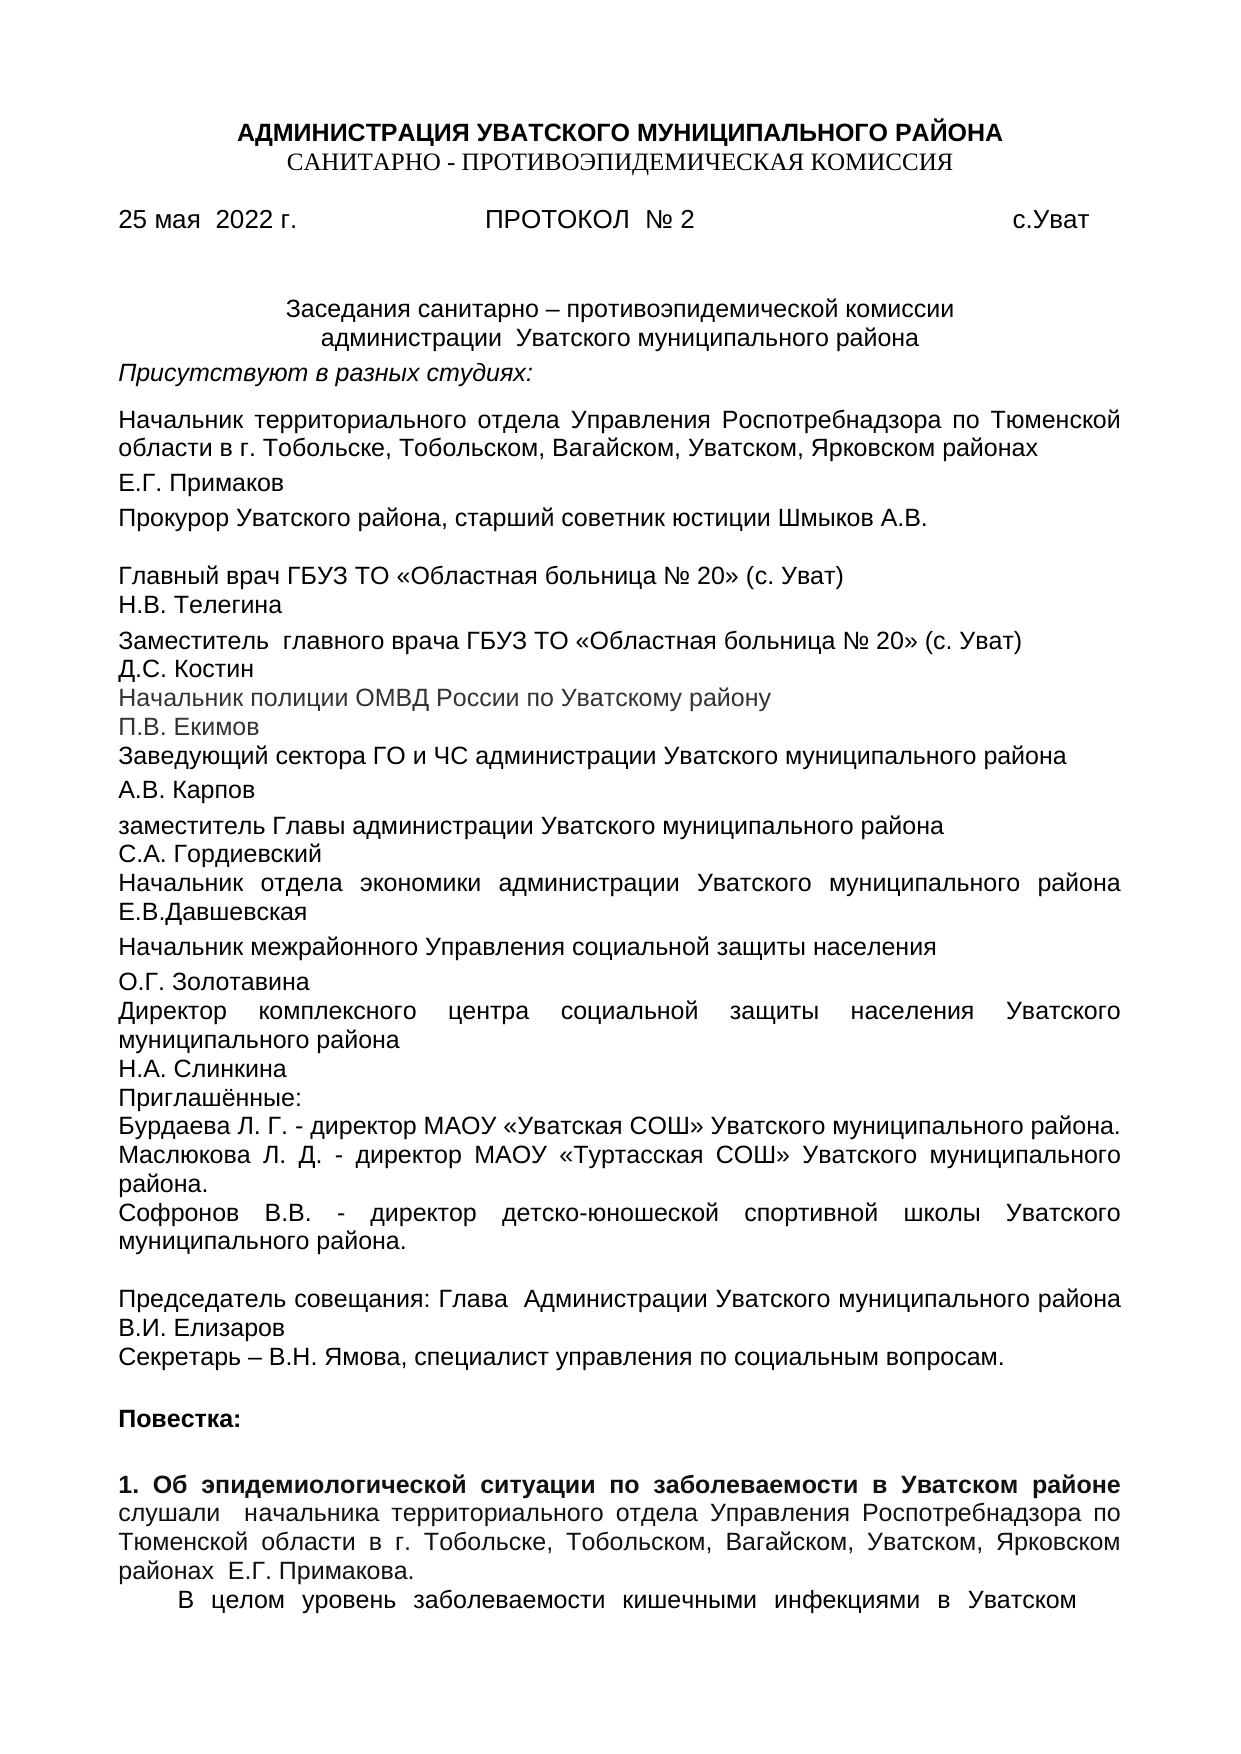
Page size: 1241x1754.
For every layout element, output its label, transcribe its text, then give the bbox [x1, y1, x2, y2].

text Заведующий сектора ГО и ЧС администрации Уватского муниципального района [118, 741, 1122, 769]
text Н.А. Слинкина [118, 1054, 1122, 1082]
text Приглашённые: [118, 1082, 1122, 1111]
text Начальник отдела экономики администрации Уватского муниципального района Е.В.Давшевская [118, 868, 1122, 926]
text Главный врач ГБУЗ ТО «Областная больница № 20» (с. Уват) [118, 561, 1122, 590]
text П.В. Екимов [118, 712, 1122, 741]
text Е.Г. Примаков [118, 468, 1122, 497]
text Заместитель главного врача ГБУЗ ТО «Областная больница № 20» (с. Уват) [118, 626, 1122, 654]
text Повестка: [118, 1404, 1122, 1432]
text Прокурор Уватского района, старший советник юстиции Шмыков А.В. [118, 503, 1122, 532]
text Начальник полиции ОМВД России по Уватскому району [118, 683, 1122, 712]
text Д.С. Костин [118, 654, 1122, 683]
text В целом уровень заболеваемости кишечными инфекциями в Уватском [118, 1585, 1078, 1613]
text Присутствуют в разных студиях: [118, 357, 1122, 386]
text 1. Об эпидемиологической ситуации по заболеваемости в Уватском районе слушали начальника территориального отдела Управления Роспотребнадзора по Тюменской области в г. Тобольске, Тобольском, Вагайском, Уватском, Ярковском районах Е.Г. Примакова. [118, 1470, 1122, 1585]
text Бурдаева Л. Г. - директор МАОУ «Уватская СОШ» Уватского муниципального района. [118, 1111, 1122, 1140]
text Начальник территориального отдела Управления Роспотребнадзора по Тюменской области в г. Тобольске, Тобольском, Вагайском, Уватском, Ярковском районах [118, 405, 1122, 462]
text 25 мая 2022 г. ПРОТОКОЛ № 2 с.Уват [118, 204, 1122, 234]
text А.В. Карпов [118, 775, 1122, 804]
text Председатель совещания: Глава Администрации Уватского муниципального района В.И. Елизаров [118, 1284, 1122, 1341]
text Маслюкова Л. Д. - директор МАОУ «Туртасская СОШ» Уватского муниципального района. [118, 1140, 1122, 1197]
subtitle САНИТАРНО - ПРОТИВОЭПИДЕМИЧЕСКАЯ КОМИССИЯ [118, 147, 1122, 176]
text Н.В. Телегина [118, 590, 1122, 619]
text О.Г. Золотавина [118, 967, 1122, 996]
text Директор комплексного центра социальной защиты населения Уватского муниципального района [118, 996, 1122, 1054]
text Начальник межрайонного Управления социальной защиты населения [118, 932, 1122, 960]
text заместитель Главы администрации Уватского муниципального района [118, 811, 1122, 839]
text С.А. Гордиевский [118, 839, 1122, 868]
text Секретарь – В.Н. Ямова, специалист управления по социальным вопросам. [118, 1342, 1122, 1371]
text АДМИНИСТРАЦИЯ УВАТСКОГО МУНИЦИПАЛЬНОГО РАЙОНА [118, 118, 1122, 147]
text Софронов В.В. - директор детско-юношеской спортивной школы Уватского муниципального района. [118, 1197, 1122, 1255]
text администрации Уватского муниципального района [118, 323, 1122, 352]
text Заседания санитарно – противоэпидемической комиссии [118, 294, 1122, 323]
